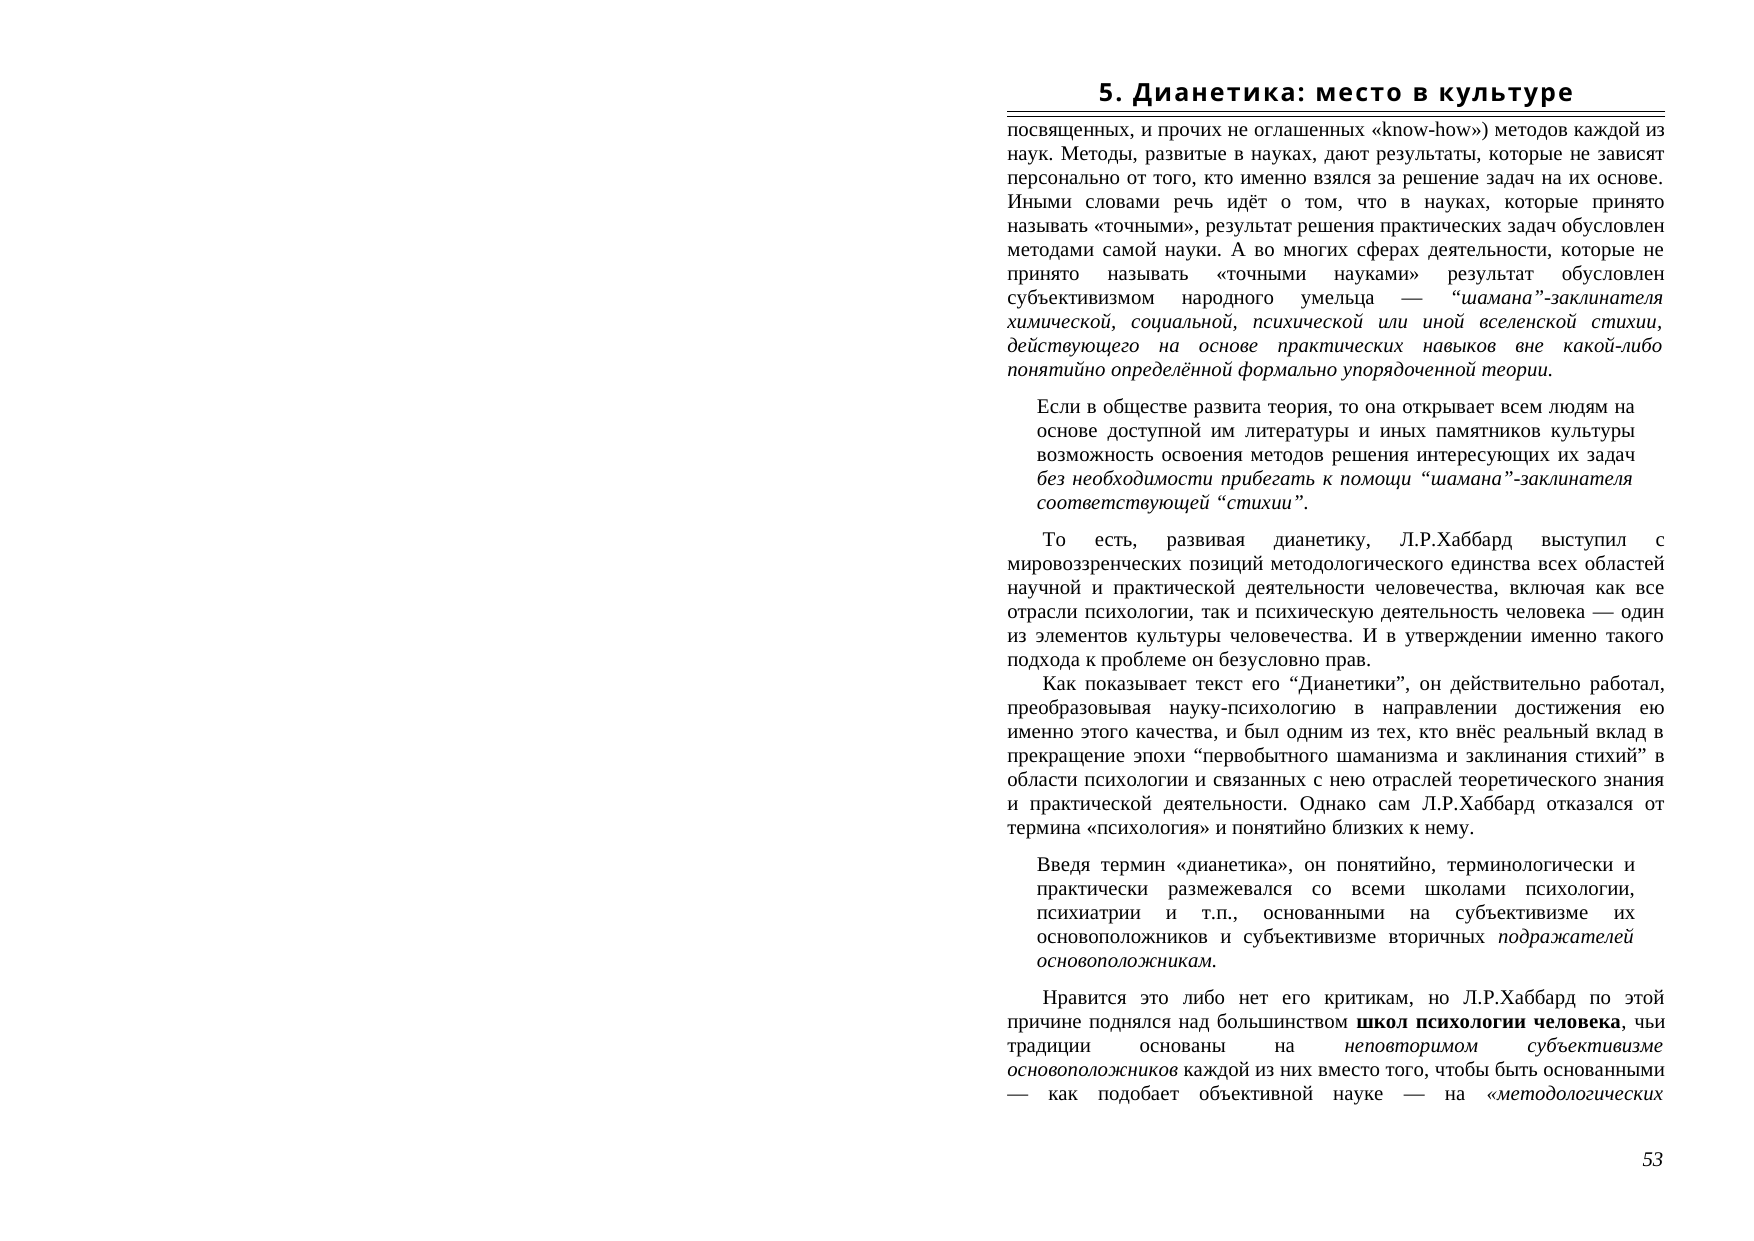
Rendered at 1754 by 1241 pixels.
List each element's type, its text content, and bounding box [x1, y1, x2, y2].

text Нравится это либо нет его критикам, но Л.Р.Хаббард по этой причине поднялся над большинством школ психологии человека, чьи традиции основаны на неповторимом субъективизме основоположников каждой из них вместо того, чтобы быть основанными — как подобает объективной науке — на «методологических [1007, 984, 1665, 1105]
text Как показывает текст его “Ди­ане­тики”, он действительно работал, преобразовывая науку-психологию в направлении достижения ею именно этого качества, и был одним из тех, кто внёс реальный вклад в прекращение эпохи “первобытного шаманизма и заклинания стихий” в области психологии и связанных с нею отраслей теоретического знания и практической деятельности. Однако сам Л.Р.Хаббард отказался от термина «психология» и понятийно близких к нему. [1007, 671, 1665, 839]
text Если в обществе развита теория, то она открывает всем людям на основе доступной им литературы и иных памятников культуры возможность освоения методов решения интересующих их задач без необходимости прибегать к помощи “шамана”-заклинателя соответст­ву­­ющей “стихии”. [1037, 394, 1636, 514]
text То есть, развивая дианетику, Л.Р.Хаббард выступил с мировоззренческих позиций методологического единства всех областей научной и практической деятельности человечества, включая как все отрасли психологии, так и психическую деятельность человека — один из элементов культуры человечества. И в утверждении именно такого подхода к проблеме он безусловно прав. [1007, 526, 1665, 671]
text посвященных, и прочих не оглашенных «know-how») методов каждой из наук. Методы, развитые в науках, дают результаты, которые не зависят персонально от того, кто именно взялся за решение задач на их основе. Иными словами речь идёт о том, что в науках, которые принято называть «точ­ны­ми», результат решения практических задач обусловлен методами самой науки. А во многих сферах деятельности, которые не принято называть «точными науками» результат обусловлен субъективизмом народного умельца — “шамана”-заклинателя химической, социальной, психической или иной вселенской стихии, действующего на основе практических навыков вне какой-либо понятийно определённой формально упорядоченной теории. [1007, 117, 1665, 381]
text Введя термин «дианетика», он понятийно, терминологически и практически размежевался со всеми школами психологии, психиатрии и т.п., основанными на субъективизме их основоположников и субъективизме вторичных подражателей основоположникам. [1037, 852, 1636, 972]
